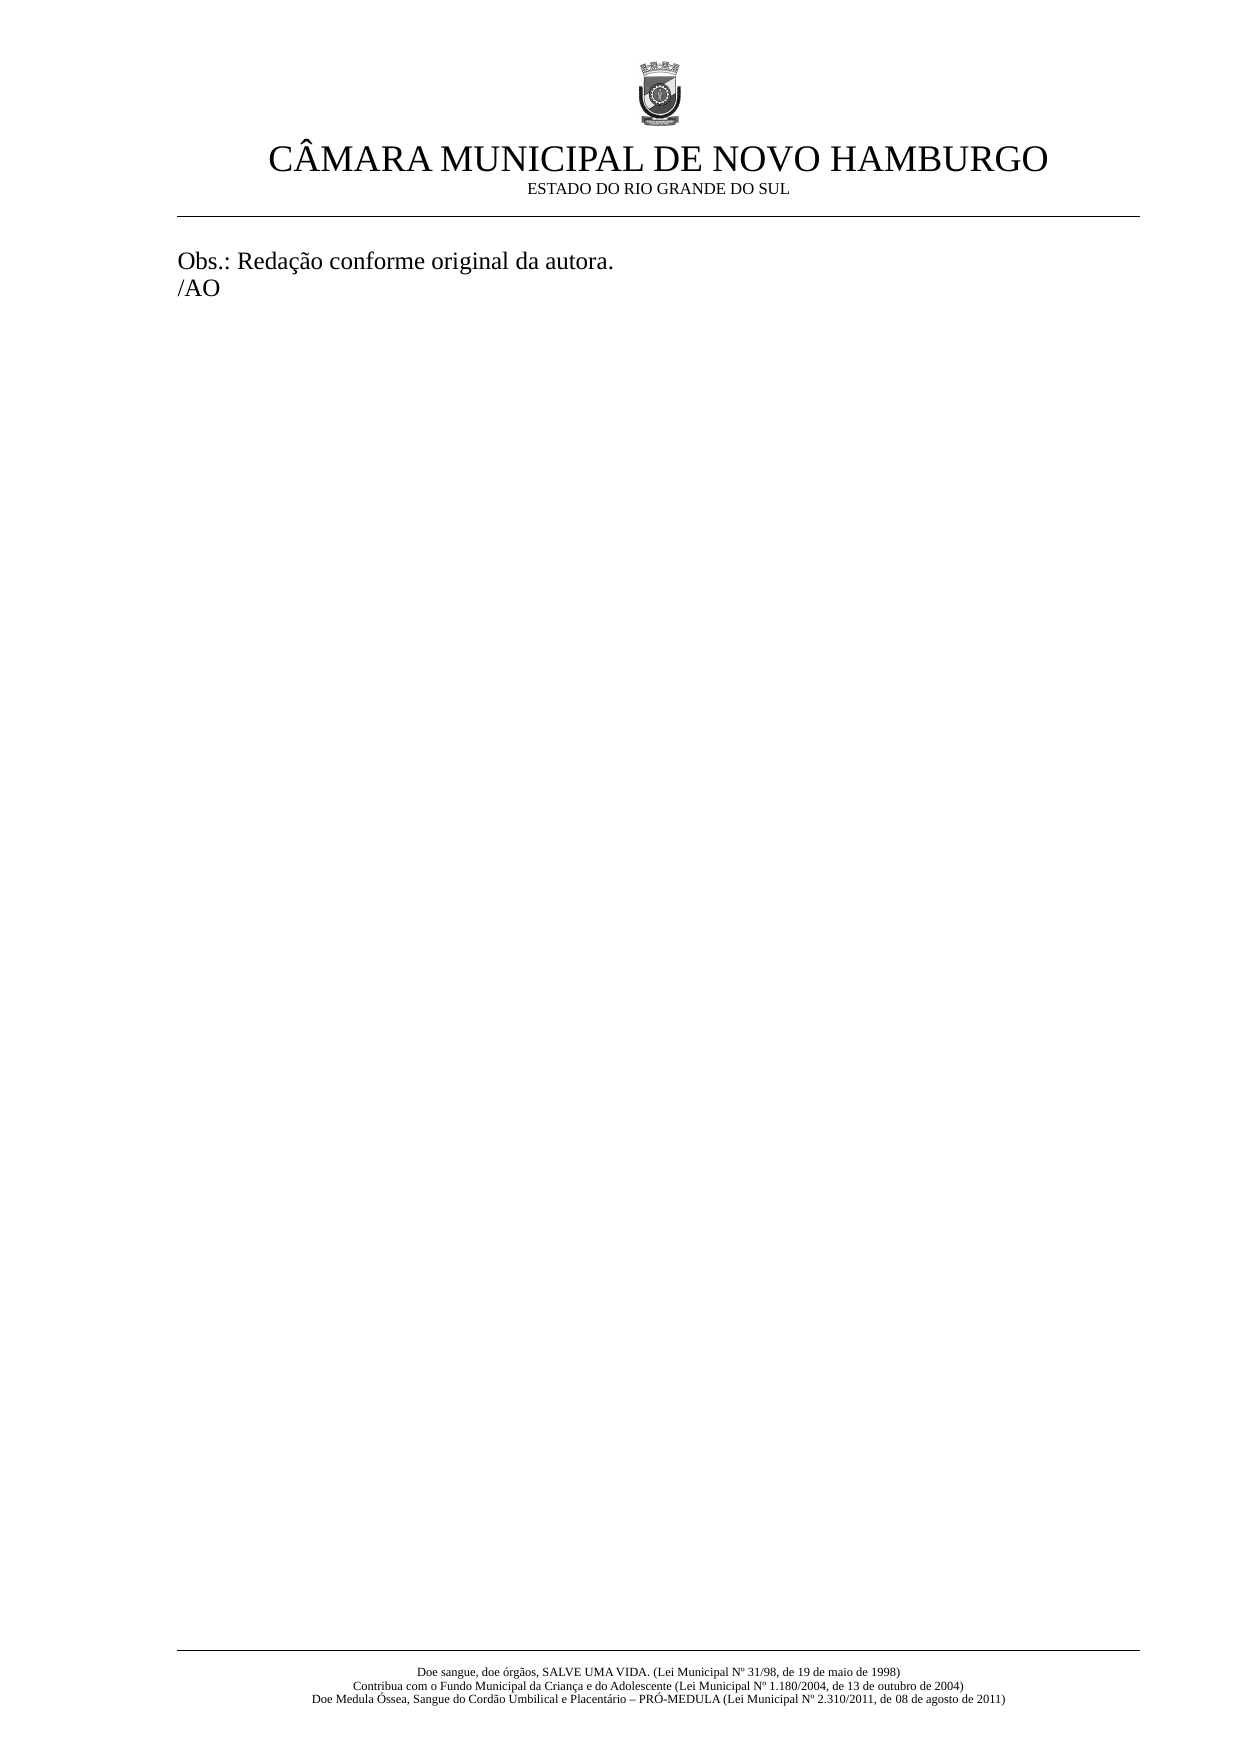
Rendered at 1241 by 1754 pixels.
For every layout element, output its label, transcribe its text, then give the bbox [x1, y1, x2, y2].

text /AO [177, 274, 1140, 302]
text Obs.: Redação conforme original da autora. [177, 247, 1140, 274]
